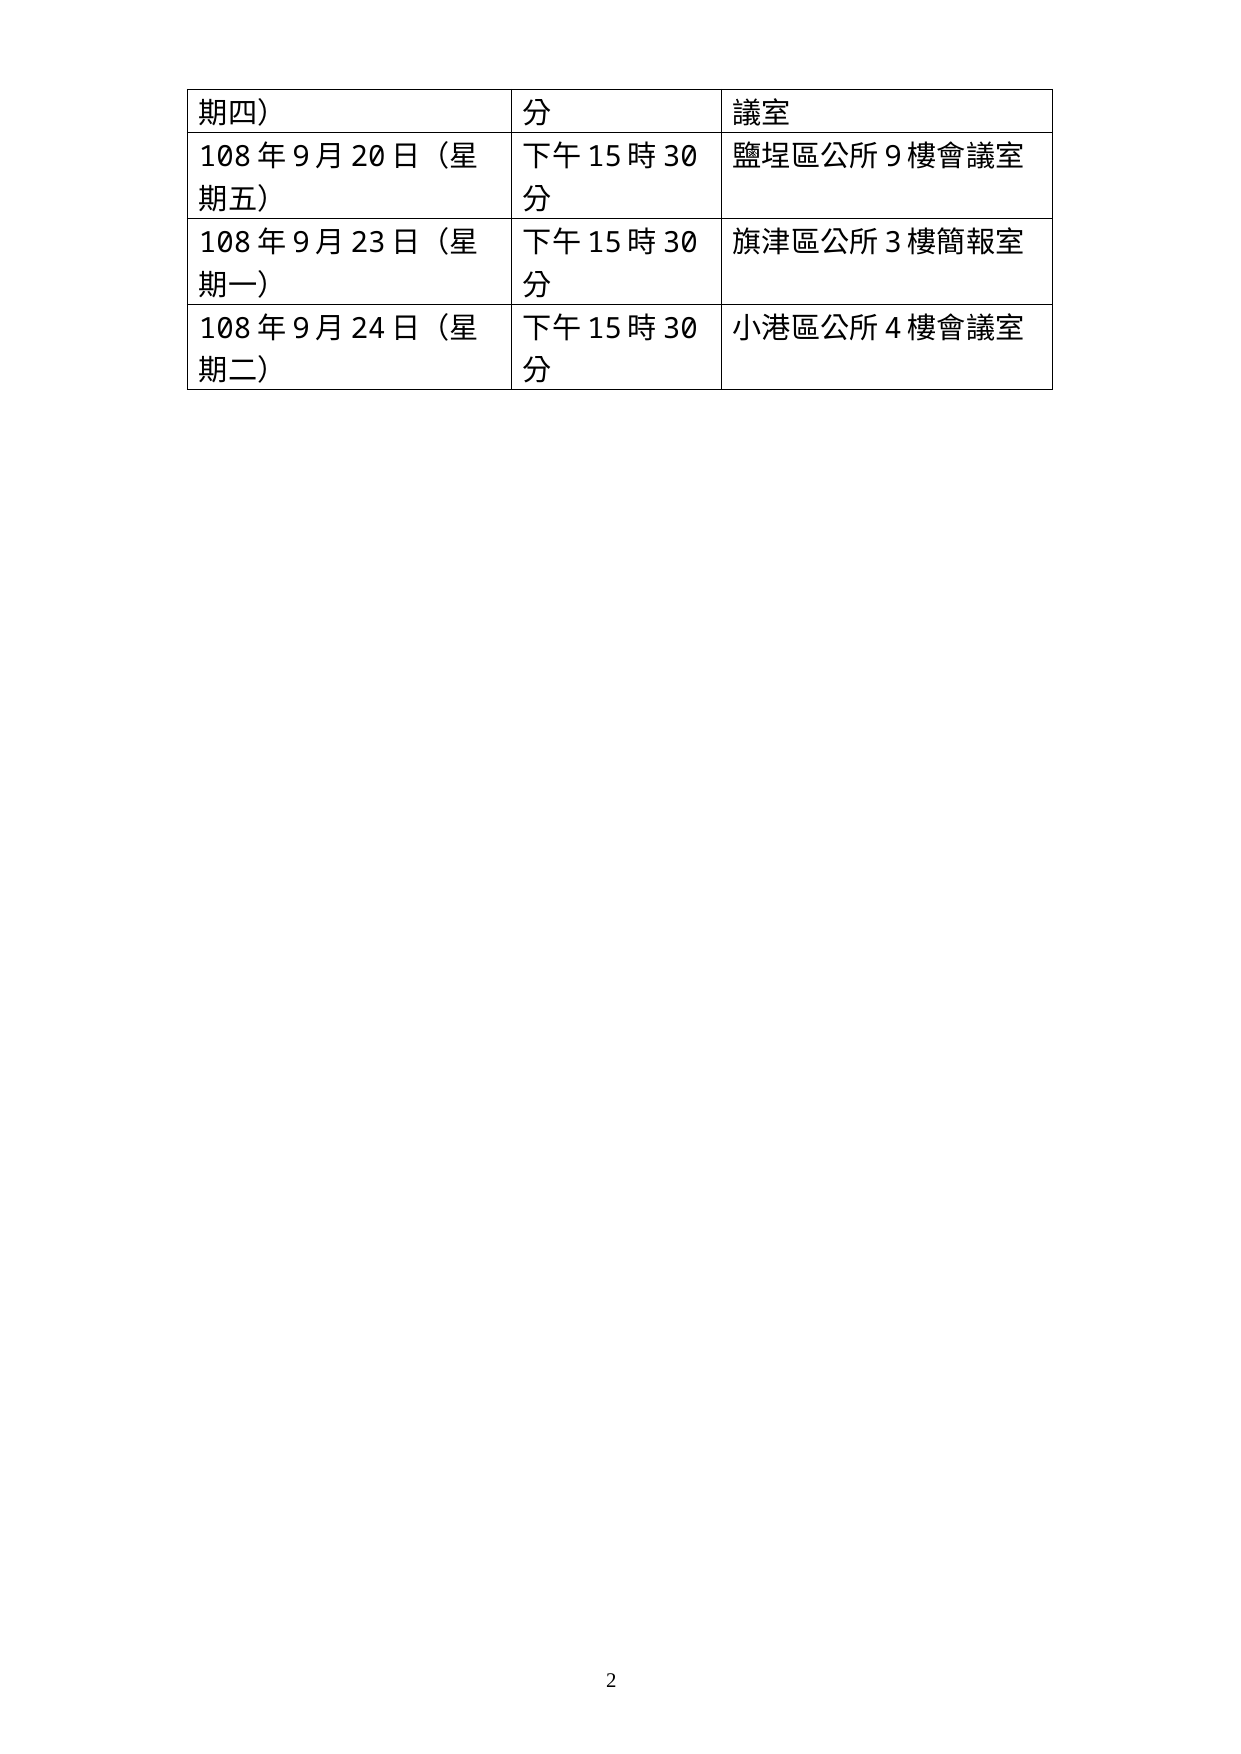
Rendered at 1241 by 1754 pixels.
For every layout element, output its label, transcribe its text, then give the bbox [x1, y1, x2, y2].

table_cell 分 [512, 90, 721, 132]
table_cell 108年9月23日（星期一） [188, 219, 511, 303]
table_cell 下午15時30分 [512, 133, 721, 218]
table_cell 下午15時30分 [512, 305, 721, 389]
table_cell 旗津區公所3樓簡報室 [722, 219, 1052, 303]
table_cell 108年9月20日（星期五） [188, 133, 511, 218]
table_cell 議室 [722, 90, 1052, 132]
table_cell 鹽埕區公所9樓會議室 [722, 133, 1052, 218]
table_cell 108年9月24日（星期二） [188, 305, 511, 389]
table_cell 下午15時30分 [512, 219, 721, 303]
table_cell 期四） [188, 90, 511, 132]
table_cell 小港區公所4樓會議室 [722, 305, 1052, 389]
